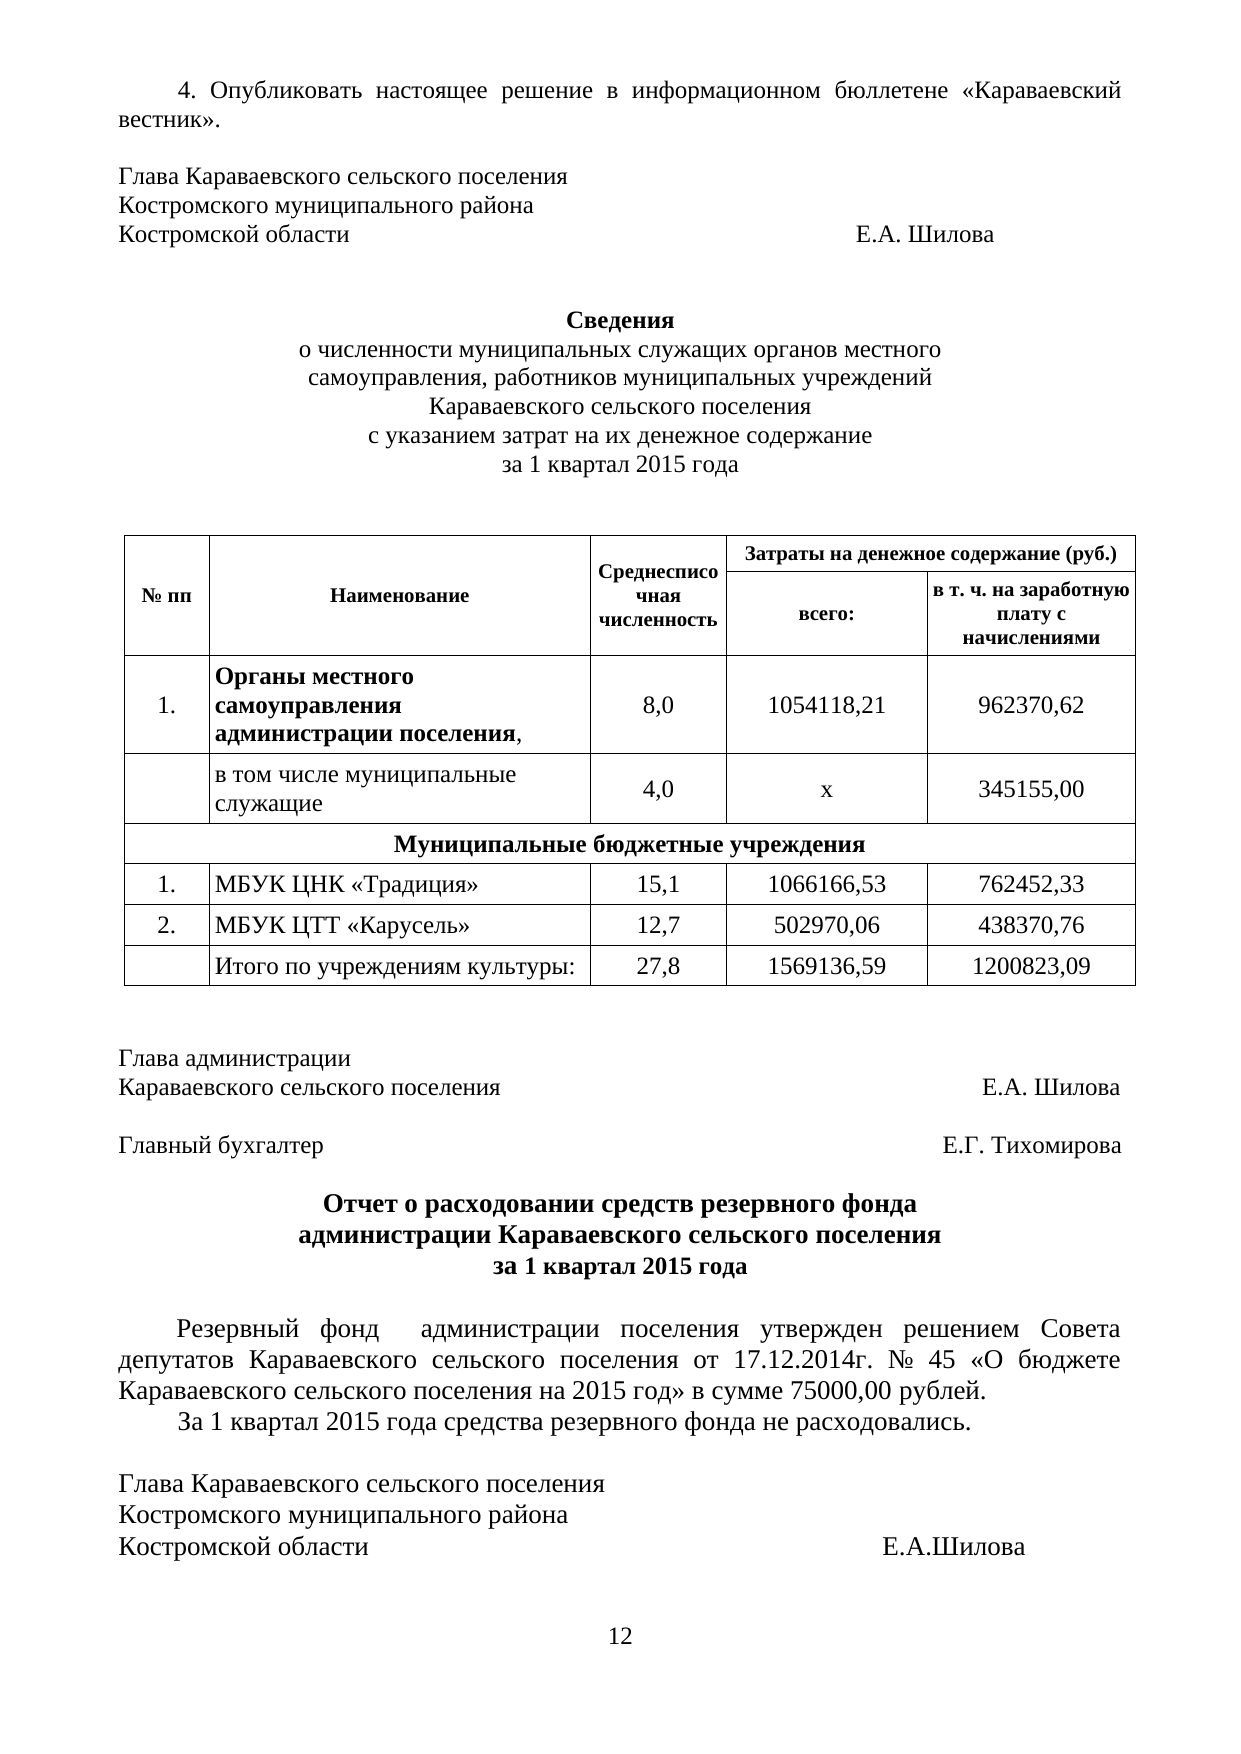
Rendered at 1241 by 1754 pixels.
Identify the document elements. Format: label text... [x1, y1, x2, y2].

text Отчет о расходовании средств резервного фонда [118, 1187, 1122, 1218]
table_cell 4,0 [591, 754, 726, 822]
table_cell [125, 754, 209, 822]
table_header Затраты на денежное содержание (руб.) [727, 536, 1135, 571]
table_cell МБУК ЦТТ «Карусель» [210, 905, 590, 945]
text Костромского муниципального района [118, 1499, 1122, 1530]
text 4. Опубликовать настоящее решение в информационном бюллетене «Караваевский вестник». [118, 75, 1122, 132]
text Караваевского сельского поселения Е.А. Шилова [118, 1072, 1122, 1101]
table_cell 962370,62 [928, 656, 1135, 753]
text Костромской области Е.А. Шилова [118, 219, 1122, 247]
text Караваевского сельского поселения [118, 391, 1122, 420]
text самоуправления, работников муниципальных учреждений [118, 362, 1122, 391]
table_cell 27,8 [591, 946, 726, 985]
table_cell 1200823,09 [928, 946, 1135, 985]
text Сведения [118, 305, 1122, 334]
text Костромского муниципального района [118, 190, 1122, 219]
table_header Наименование [210, 536, 590, 655]
table_cell МБУК ЦНК «Традиция» [210, 864, 590, 904]
table_cell 762452,33 [928, 864, 1135, 904]
table_cell всего: [727, 572, 927, 655]
table_header Среднесписочная численность [591, 536, 726, 655]
text с указанием затрат на их денежное содержание [118, 420, 1122, 449]
text Глава Караваевского сельского поселения [118, 161, 1122, 190]
table_cell 1066166,53 [727, 864, 927, 904]
table_cell 8,0 [591, 656, 726, 753]
text Главный бухгалтер Е.Г. Тихомирова [118, 1130, 1122, 1158]
table_cell х [727, 754, 927, 822]
text за 1 квартал 2015 года [118, 449, 1122, 477]
table_cell 15,1 [591, 864, 726, 904]
table_cell Итого по учреждениям культуры: [210, 946, 590, 985]
text Резервный фонд администрации поселения утвержден решением Совета депутатов Караваевского сельского поселения от 17.12.2014г. № 45 «О бюджете Караваевского сельского поселения на 2015 год» в сумме 75000,00 рублей. [118, 1312, 1122, 1405]
table_cell Муниципальные бюджетные учреждения [125, 824, 1135, 863]
table_cell 2. [125, 905, 209, 945]
text за 1 квартал 2015 года [118, 1249, 1122, 1281]
table_header № пп [125, 536, 209, 655]
text Костромской области Е.А.Шилова [118, 1530, 1122, 1561]
table_cell 1054118,21 [727, 656, 927, 753]
table_cell 345155,00 [928, 754, 1135, 822]
table_cell [125, 946, 209, 985]
table_cell 1. [125, 656, 209, 753]
text о численности муниципальных служащих органов местного [118, 334, 1122, 362]
table_cell 502970,06 [727, 905, 927, 945]
text За 1 квартал 2015 года средства резервного фонда не расходовались. [121, 1405, 1122, 1436]
table_cell 1. [125, 864, 209, 904]
table_cell 1569136,59 [727, 946, 927, 985]
text Глава администрации [118, 1043, 1122, 1072]
text администрации Караваевского сельского поселения [118, 1218, 1122, 1249]
table_cell в том числе муниципальные служащие [210, 754, 590, 822]
table_cell 438370,76 [928, 905, 1135, 945]
table_cell 12,7 [591, 905, 726, 945]
table_cell в т. ч. на заработную плату с начислениями [928, 572, 1135, 655]
text Глава Караваевского сельского поселения [118, 1467, 1122, 1499]
table_cell Органы местного самоуправления администрации поселения, [210, 656, 590, 753]
